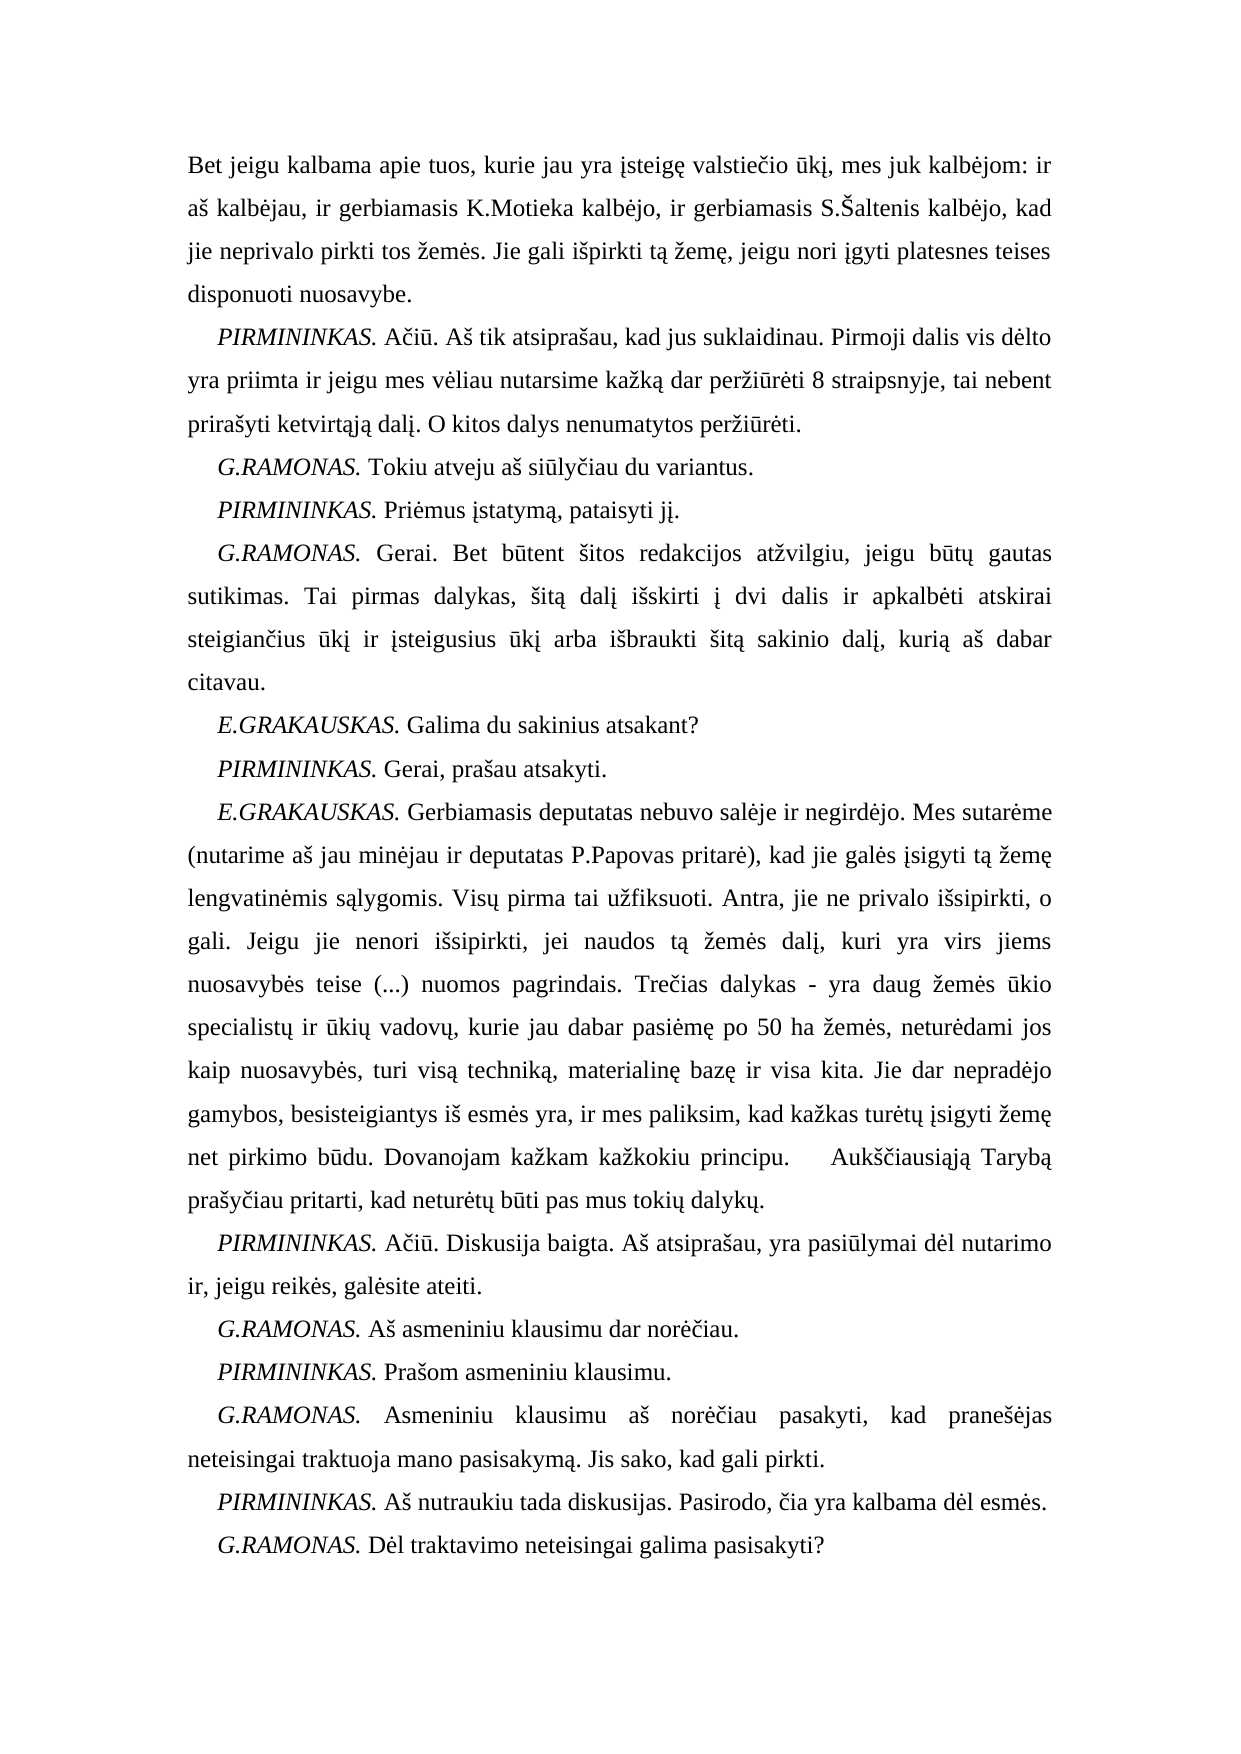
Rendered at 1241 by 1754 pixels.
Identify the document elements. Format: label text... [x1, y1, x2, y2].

text PIRMININKAS. Gerai, prašau atsakyti. [187, 754, 1053, 782]
text G.RAMONAS. Aš asmeniniu klausimu dar norėčiau. [187, 1314, 1053, 1343]
text PIRMININKAS. Ačiū. Aš tik atsiprašau, kad jus suklaidinau. Pirmoji dalis vis dėlto yra priimta ir jeigu mes vėliau nutarsime kažką dar peržiūrėti 8 straipsnyje, tai nebent prirašyti ketvirtąją dalį. O kitos dalys nenumatytos peržiūrėti. [187, 322, 1053, 437]
text PIRMININKAS. Ačiū. Diskusija baigta. Aš atsiprašau, yra pasiūlymai dėl nutarimo ir, jeigu reikės, galėsite ateiti. [187, 1228, 1053, 1300]
text E.GRAKAUSKAS. Galima du sakinius atsakant? [187, 711, 1053, 739]
text G.RAMONAS. Asmeniniu klausimu aš norėčiau pasakyti, kad pranešėjas neteisingai traktuoja mano pasisakymą. Jis sako, kad gali pirkti. [187, 1401, 1053, 1472]
text G.RAMONAS. Gerai. Bet būtent šitos redakcijos atžvilgiu, jeigu būtų gautas sutikimas. Tai pirmas dalykas, šitą dalį išskirti į dvi dalis ir apkalbėti atskirai steigiančius ūkį ir įsteigusius ūkį arba išbraukti šitą sakinio dalį, kurią aš dabar citavau. [187, 538, 1053, 696]
text PIRMININKAS. Aš nutraukiu tada diskusijas. Pasirodo, čia yra kalbama dėl esmės. [187, 1487, 1053, 1516]
text E.GRAKAUSKAS. Gerbiamasis deputatas nebuvo salėje ir negirdėjo. Mes sutarėme (nutarime aš jau minėjau ir deputatas P.Papovas pritarė), kad jie galės įsigyti tą žemę lengvatinėmis sąlygomis. Visų pirma tai užfiksuoti. Antra, jie ne privalo išsipirkti, o gali. Jeigu jie nenori išsipirkti, jei naudos tą žemės dalį, kuri yra virs jiems nuosavybės teise (...) nuomos pagrindais. Trečias dalykas - yra daug žemės ūkio specialistų ir ūkių vadovų, kurie jau dabar pasiėmę po 50 ha žemės, neturėdami jos kaip nuosavybės, turi visą techniką, materialinę bazę ir visa kita. Jie dar nepradėjo gamybos, besisteigiantys iš esmės yra, ir mes paliksim, kad kažkas turėtų įsigyti žemę net pirkimo būdu. Dovanojam kažkam kažkokiu principu. Aukščiausiąją Tarybą prašyčiau pritarti, kad neturėtų būti pas mus tokių dalykų. [187, 797, 1053, 1214]
text PIRMININKAS. Priėmus įstatymą, pataisyti jį. [187, 495, 1053, 524]
text Bet jeigu kalbama apie tuos, kurie jau yra įsteigę valstiečio ūkį, mes juk kalbėjom: ir aš kalbėjau, ir gerbiamasis K.Motieka kalbėjo, ir gerbiamasis S.Šaltenis kalbėjo, kad jie neprivalo pirkti tos žemės. Jie gali išpirkti tą žemę, jeigu nori įgyti platesnes teises disponuoti nuosavybe. [187, 150, 1053, 308]
text G.RAMONAS. Dėl traktavimo neteisingai galima pasisakyti? [187, 1530, 1053, 1559]
text PIRMININKAS. Prašom asmeniniu klausimu. [187, 1357, 1053, 1386]
text G.RAMONAS. Tokiu atveju aš siūlyčiau du variantus. [187, 452, 1053, 481]
